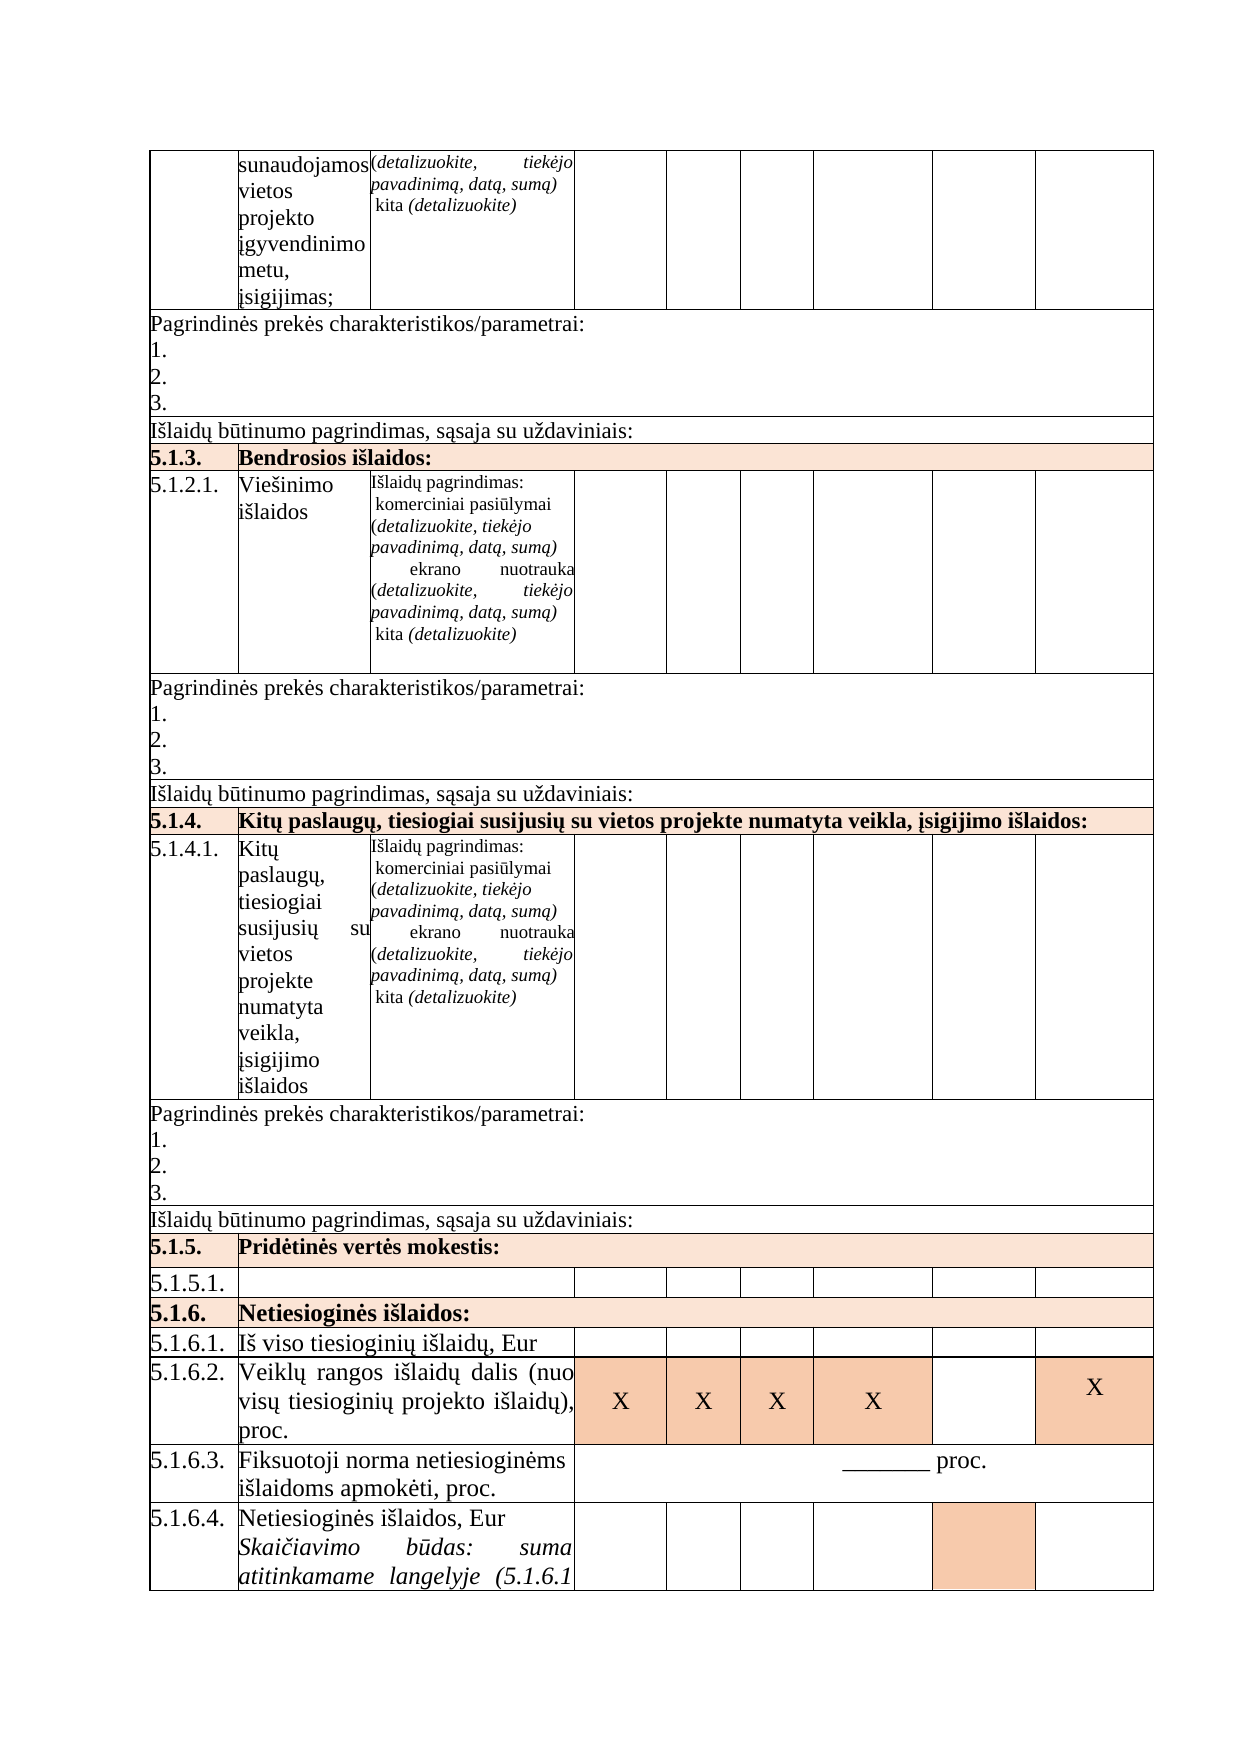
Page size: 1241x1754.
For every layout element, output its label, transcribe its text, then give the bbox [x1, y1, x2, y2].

table_cell [667, 1328, 740, 1356]
table_cell [814, 835, 932, 1098]
table_cell Išlaidų būtinumo pagrindimas, sąsaja su uždaviniais: [151, 780, 1153, 807]
table_cell Išlaidų pagrindimas: komerciniai pasiūlymai (detalizuokite, tiekėjo pavadinimą, datą, sumą) ekrano nuotrauka (detalizuokite, tiekėjo pavadinimą, datą, sumą) kita (detalizuokite) [371, 471, 574, 673]
table_cell [1036, 1328, 1153, 1356]
table_cell 5.1.6.1. [151, 1328, 238, 1356]
table_cell [814, 1503, 932, 1589]
table_cell Veiklų rangos išlaidų dalis (nuo visų tiesioginių projekto išlaidų), proc. [239, 1358, 574, 1444]
table_cell [575, 1503, 666, 1589]
table_cell Kitų paslaugų, tiesiogiai susijusių su vietos projekte numatyta veikla, įsigijimo išlaidos: [239, 808, 1153, 834]
table_cell 5.1.6.2. [151, 1358, 238, 1444]
table_cell [933, 1503, 1035, 1589]
table_cell [667, 151, 740, 309]
table_cell [239, 1268, 574, 1297]
table_cell [741, 471, 813, 673]
table_cell [741, 835, 813, 1098]
table_cell Pridėtinės vertės mokestis: [239, 1234, 1153, 1267]
table_cell Pagrindinės prekės charakteristikos/parametrai: 1. 2. 3. [151, 674, 1153, 779]
table_cell [1036, 1268, 1153, 1297]
table_cell [933, 1358, 1035, 1444]
table_cell [575, 151, 666, 309]
table_cell Netiesioginės išlaidos, Eur Skaičiavimo būdas: suma atitinkamame langelyje (5.1.6.1 [239, 1503, 574, 1589]
table_cell [667, 835, 740, 1098]
table_cell Išlaidų būtinumo pagrindimas, sąsaja su uždaviniais: [151, 1206, 1153, 1232]
table_cell 5.1.6.4. [151, 1503, 238, 1589]
table_cell [933, 151, 1035, 309]
table_cell [1036, 471, 1153, 673]
table_cell Iš viso tiesioginių išlaidų, Eur [239, 1328, 574, 1356]
table_cell [1036, 1503, 1153, 1589]
table_cell sunaudojamos vietos projekto įgyvendinimo metu, įsigijimas; [239, 151, 370, 309]
table_cell _______ proc. [575, 1445, 1153, 1502]
table_cell X [741, 1358, 813, 1444]
table_cell [933, 1328, 1035, 1356]
table_cell Išlaidų pagrindimas: komerciniai pasiūlymai (detalizuokite, tiekėjo pavadinimą, datą, sumą) ekrano nuotrauka (detalizuokite, tiekėjo pavadinimą, datą, sumą) kita (detalizuokite) [371, 835, 574, 1098]
table_cell [741, 1328, 813, 1356]
table_cell [667, 1503, 740, 1589]
table_cell 5.1.4. [151, 808, 238, 834]
table_cell [933, 1268, 1035, 1297]
table_cell [933, 835, 1035, 1098]
table_cell 5.1.6. [151, 1298, 238, 1327]
table_cell X [814, 1358, 932, 1444]
table_cell [575, 835, 666, 1098]
table_cell Pagrindinės prekės charakteristikos/parametrai: 1. 2. 3. [151, 1100, 1153, 1205]
table_cell Fiksuotoji norma netiesioginėms išlaidoms apmokėti, proc. [239, 1445, 574, 1502]
table_cell Pagrindinės prekės charakteristikos/parametrai: 1. 2. 3. [151, 310, 1153, 416]
table_cell Netiesioginės išlaidos: [239, 1298, 1153, 1327]
table_cell [741, 1503, 813, 1589]
table_cell Viešinimo išlaidos [239, 471, 370, 673]
table_cell [814, 471, 932, 673]
table_cell [575, 1268, 666, 1297]
table_cell [1036, 835, 1153, 1098]
table_cell [814, 1328, 932, 1356]
table_cell Išlaidų būtinumo pagrindimas, sąsaja su uždaviniais: [151, 417, 1153, 443]
table_cell [667, 1268, 740, 1297]
table_cell 5.1.4.1. [151, 835, 238, 1098]
table_cell 5.1.3. [151, 444, 238, 470]
table_cell 5.1.5.1. [151, 1268, 238, 1297]
table_cell (detalizuokite, tiekėjo pavadinimą, datą, sumą) kita (detalizuokite) [371, 151, 574, 309]
table_cell [814, 1268, 932, 1297]
table_cell Kitų paslaugų, tiesiogiai susijusių su vietos projekte numatyta veikla, įsigijimo išlaidos [239, 835, 370, 1098]
table_cell [151, 151, 238, 309]
table_cell 5.1.6.3. [151, 1445, 238, 1502]
table_cell [933, 471, 1035, 673]
table_cell [741, 151, 813, 309]
table_cell [741, 1268, 813, 1297]
table_cell Bendrosios išlaidos: [239, 444, 1153, 470]
table_cell [1036, 151, 1153, 309]
table_cell [667, 471, 740, 673]
table_cell X [1036, 1358, 1153, 1444]
table_cell X [667, 1358, 740, 1444]
table_cell [814, 151, 932, 309]
table_cell [575, 471, 666, 673]
table_cell 5.1.5. [151, 1234, 238, 1267]
table_cell X [575, 1358, 666, 1444]
table_cell [575, 1328, 666, 1356]
table_cell 5.1.2.1. [151, 471, 238, 673]
